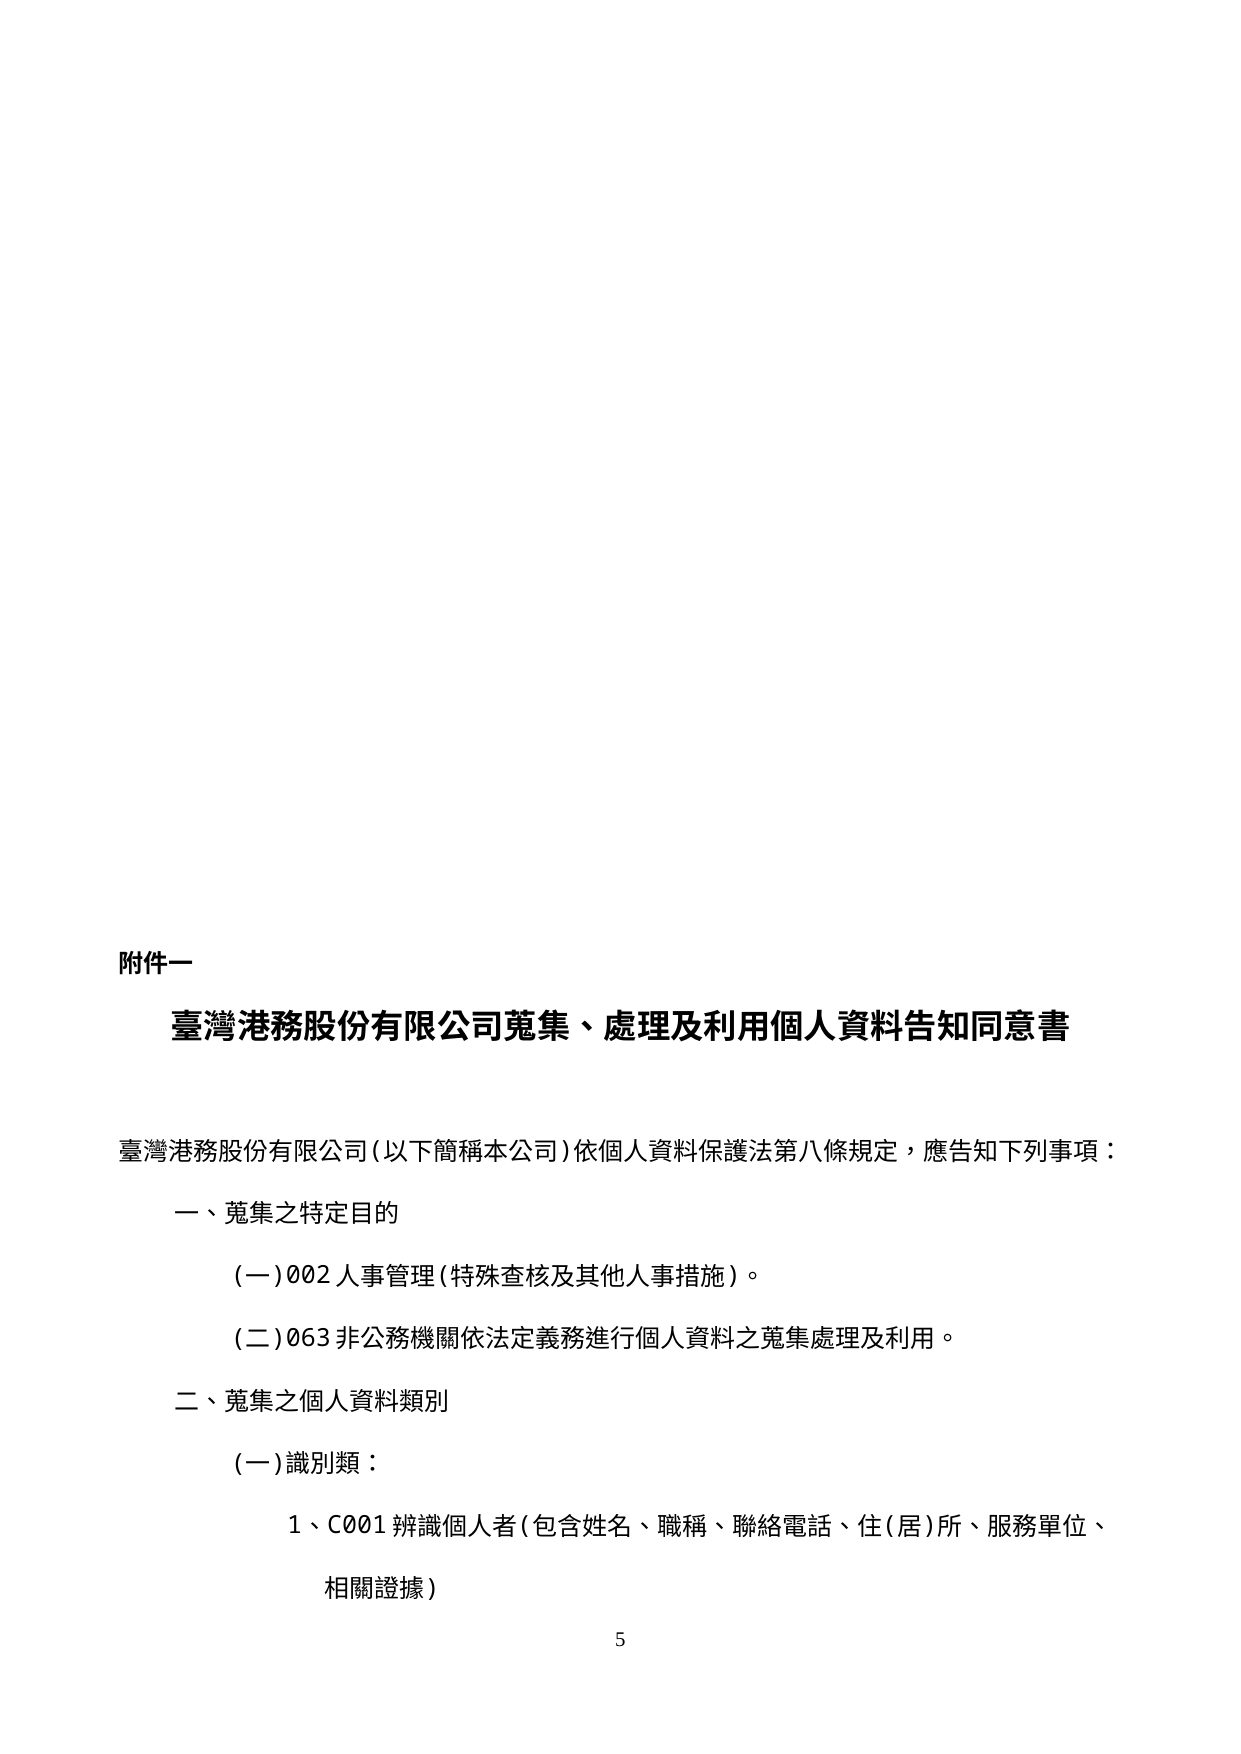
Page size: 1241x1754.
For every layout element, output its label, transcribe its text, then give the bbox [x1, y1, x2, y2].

text (二)063非公務機關依法定義務進行個人資料之蒐集處理及利用。 [231, 1295, 1122, 1358]
text (一)002人事管理(特殊查核及其他人事措施)。 [231, 1233, 1122, 1295]
text 臺灣港務股份有限公司(以下簡稱本公司)依個人資料保護法第八條規定，應告知下列事項： [118, 1108, 1122, 1170]
text (一)識別類： [231, 1420, 1122, 1483]
text 附件一 [118, 920, 1122, 983]
text 二、蒐集之個人資料類別 [174, 1358, 1122, 1420]
text 臺灣港務股份有限公司蒐集、處理及利用個人資料告知同意書 [118, 983, 1122, 1045]
text 1、C001辨識個人者(包含姓名、職稱、聯絡電話、住(居)所、服務單位、相關證據) [287, 1483, 1122, 1608]
text 一、蒐集之特定目的 [174, 1170, 1122, 1233]
